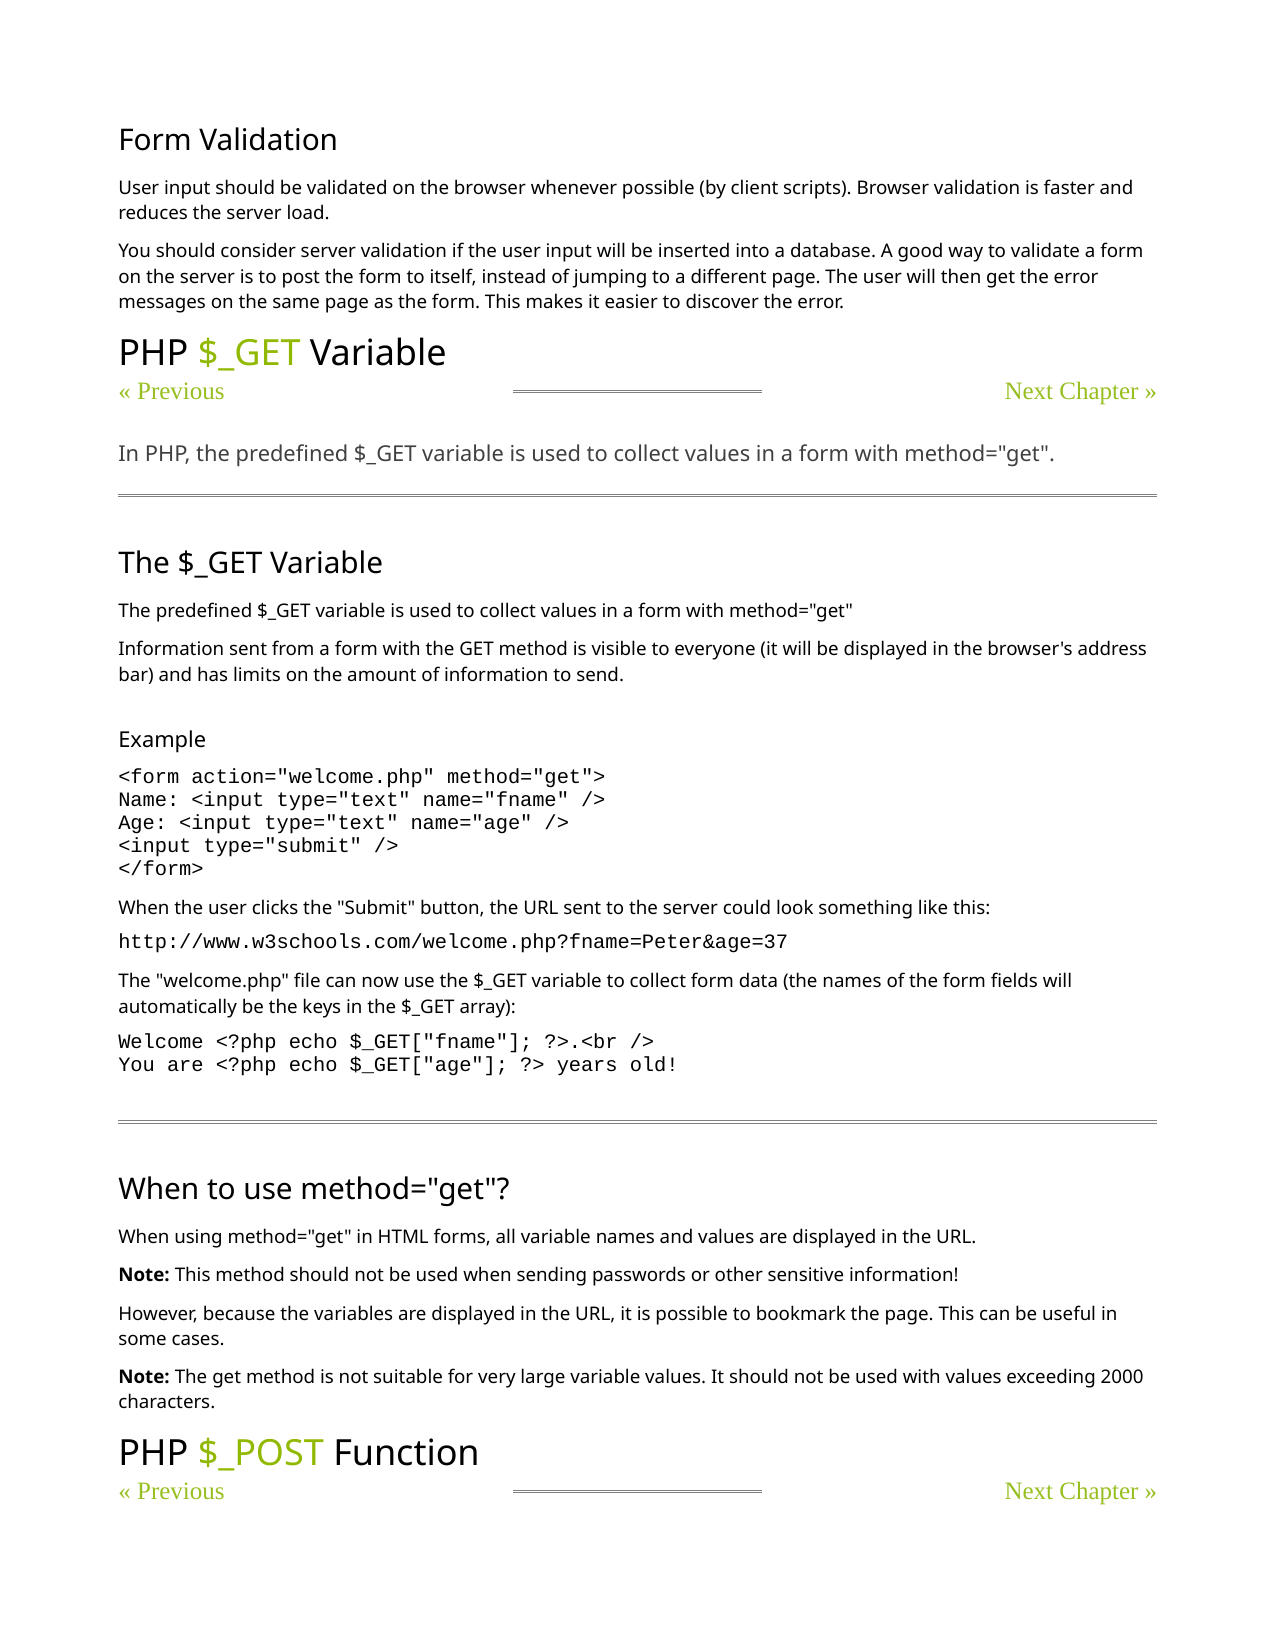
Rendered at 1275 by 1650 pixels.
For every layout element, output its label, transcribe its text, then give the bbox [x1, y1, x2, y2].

text « Previous [118, 376, 513, 404]
text In PHP, the predefined $_GET variable is used to collect values in a form with method="get". [118, 437, 1157, 467]
text When using method="get" in HTML forms, all variable names and values are displayed in the URL. [118, 1224, 1157, 1249]
text You should consider server validation if the user input will be inserted into a database. A good way to validate a form on the server is to post the form to itself, instead of jumping to a different page. The user will then get the error messages on the same page as the form. This makes it easier to discover the error. [118, 238, 1157, 314]
text Welcome <?php echo $_GET["fname"]; ?>.<br /> You are <?php echo $_GET["age"]; ?> years old! [118, 1031, 1157, 1077]
text Information sent from a form with the GET method is visible to everyone (it will be displayed in the browser's address bar) and has limits on the amount of information to send. [118, 636, 1157, 687]
subtitle Form Validation [118, 118, 1157, 158]
text <form action="welcome.php" method="get"> Name: <input type="text" name="fname" /> Age: <input type="text" name="age" /> <input type="submit" /> </form> [118, 766, 1157, 882]
text http://www.w3schools.com/welcome.php?fname=Peter&age=37 [118, 932, 1157, 955]
text « Previous [118, 1476, 513, 1504]
text Next Chapter » [762, 1476, 1157, 1504]
text When the user clicks the "Submit" button, the URL sent to the server could look something like this: [118, 894, 1157, 919]
text The predefined $_GET variable is used to collect values in a form with method="get" [118, 598, 1157, 623]
subtitle PHP $_GET Variable [118, 327, 1157, 376]
text Note: This method should not be used when sending passwords or other sensitive information! [118, 1262, 1157, 1287]
text However, because the variables are displayed in the URL, it is possible to bookmark the page. This can be useful in some cases. [118, 1300, 1157, 1351]
text The "welcome.php" file can now use the $_GET variable to collect form data (the names of the form fields will automatically be the keys in the $_GET array): [118, 968, 1157, 1019]
subtitle The $_GET Variable [118, 542, 1157, 582]
subtitle Example [118, 724, 1157, 754]
text Note: The get method is not suitable for very large variable values. It should not be used with values exceeding 2000 characters. [118, 1363, 1157, 1414]
subtitle PHP $_POST Function [118, 1427, 1157, 1476]
text User input should be validated on the browser whenever possible (by client scripts). Browser validation is faster and reduces the server load. [118, 174, 1157, 225]
text Next Chapter » [762, 376, 1157, 404]
subtitle When to use method="get"? [118, 1168, 1157, 1208]
